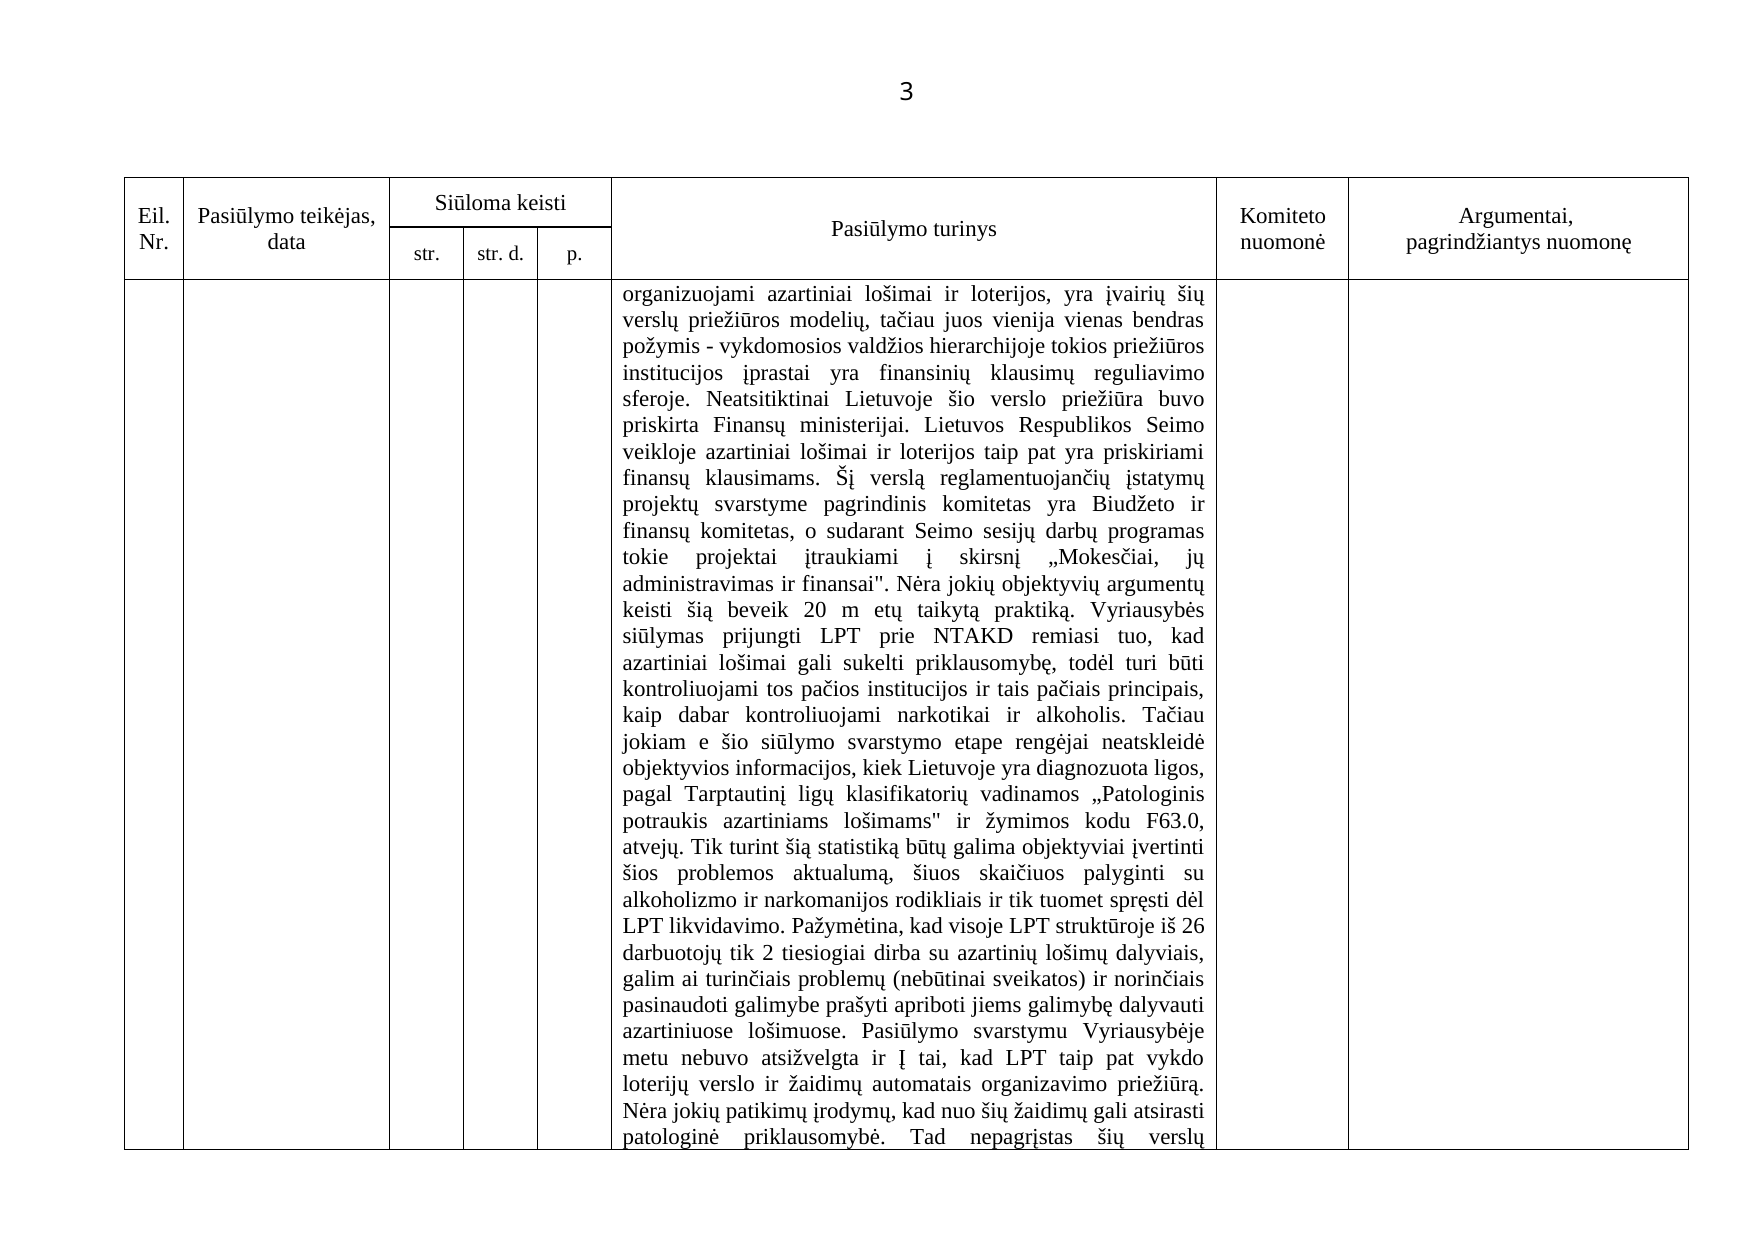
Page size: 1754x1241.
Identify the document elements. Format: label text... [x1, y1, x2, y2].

table_cell organizuojami azartiniai lošimai ir loterijos, yra įvairių šių verslų priežiūros modelių, tačiau juos vienija vienas bendras požymis - vykdomosios valdžios hierarchijoje tokios priežiūros institucijos įprastai yra finansinių klausimų reguliavimo sferoje. Neatsitiktinai Lietuvoje šio verslo priežiūra buvo priskirta Finansų ministerijai. Lietuvos Respublikos Seimo veikloje azartiniai lošimai ir loterijos taip pat yra priskiriami finansų klausimams. Šį verslą reglamentuojančių įstatymų projektų svarstyme pagrindinis komitetas yra Biudžeto ir finansų komitetas, o sudarant Seimo sesijų darbų programas tokie projektai įtraukiami į skirsnį „Mokesčiai, jų administravimas ir finansai". Nėra jokių objektyvių argumentų keisti šią beveik 20 m etų taikytą praktiką. Vyriausybės siūlymas prijungti LPT prie NTAKD remiasi tuo, kad azartiniai lošimai gali sukelti priklausomybę, todėl turi būti kontroliuojami tos pačios institucijos ir tais pačiais principais, kaip dabar kontroliuojami narkotikai ir alkoholis. Tačiau jokiam e šio siūlymo svarstymo etape rengėjai neatskleidė objektyvios informacijos, kiek Lietuvoje yra diagnozuota ligos, pagal Tarptautinį ligų klasifikatorių vadinamos „Patologinis potraukis azartiniams lošimams" ir žymimos kodu F63.0, atvejų. Tik turint šią statistiką būtų galima objektyviai įvertinti šios problemos aktualumą, šiuos skaičiuos palyginti su alkoholizmo ir narkomanijos rodikliais ir tik tuomet spręsti dėl LPT likvidavimo. Pažymėtina, kad visoje LPT struktūroje iš 26 darbuotojų tik 2 tiesiogiai dirba su azartinių lošimų dalyviais, galim ai turinčiais problemų (nebūtinai sveikatos) ir norinčiais pasinaudoti galimybe prašyti apriboti jiems galimybę dalyvauti azartiniuose lošimuose. Pasiūlymo svarstymu Vyriausybėje metu nebuvo atsižvelgta ir Į tai, kad LPT taip pat vykdo loterijų verslo ir žaidimų automatais organizavimo priežiūrą. Nėra jokių patikimų įrodymų, kad nuo šių žaidimų gali atsirasti patologinė priklausomybė. Tad nepagrįstas šių verslų [612, 280, 1216, 1149]
table_header Argumentai, pagrindžiantys nuomonę [1349, 178, 1688, 279]
table_header Pasiūlymo turinys [612, 178, 1216, 279]
table_cell [125, 280, 183, 1149]
table_cell p. [538, 228, 611, 279]
table_cell [184, 280, 389, 1149]
table_cell [1217, 280, 1348, 1149]
table_cell str. [390, 228, 463, 279]
table_cell [1349, 280, 1688, 1149]
table_cell [390, 280, 463, 1149]
table_header Siūloma keisti [390, 178, 611, 226]
table_cell [538, 280, 611, 1149]
table_header Komiteto nuomonė [1217, 178, 1348, 279]
table_header Pasiūlymo teikėjas, data [184, 178, 389, 279]
table_cell str. d. [464, 228, 537, 279]
table_cell [464, 280, 537, 1149]
table_header Eil. Nr. [125, 178, 183, 279]
